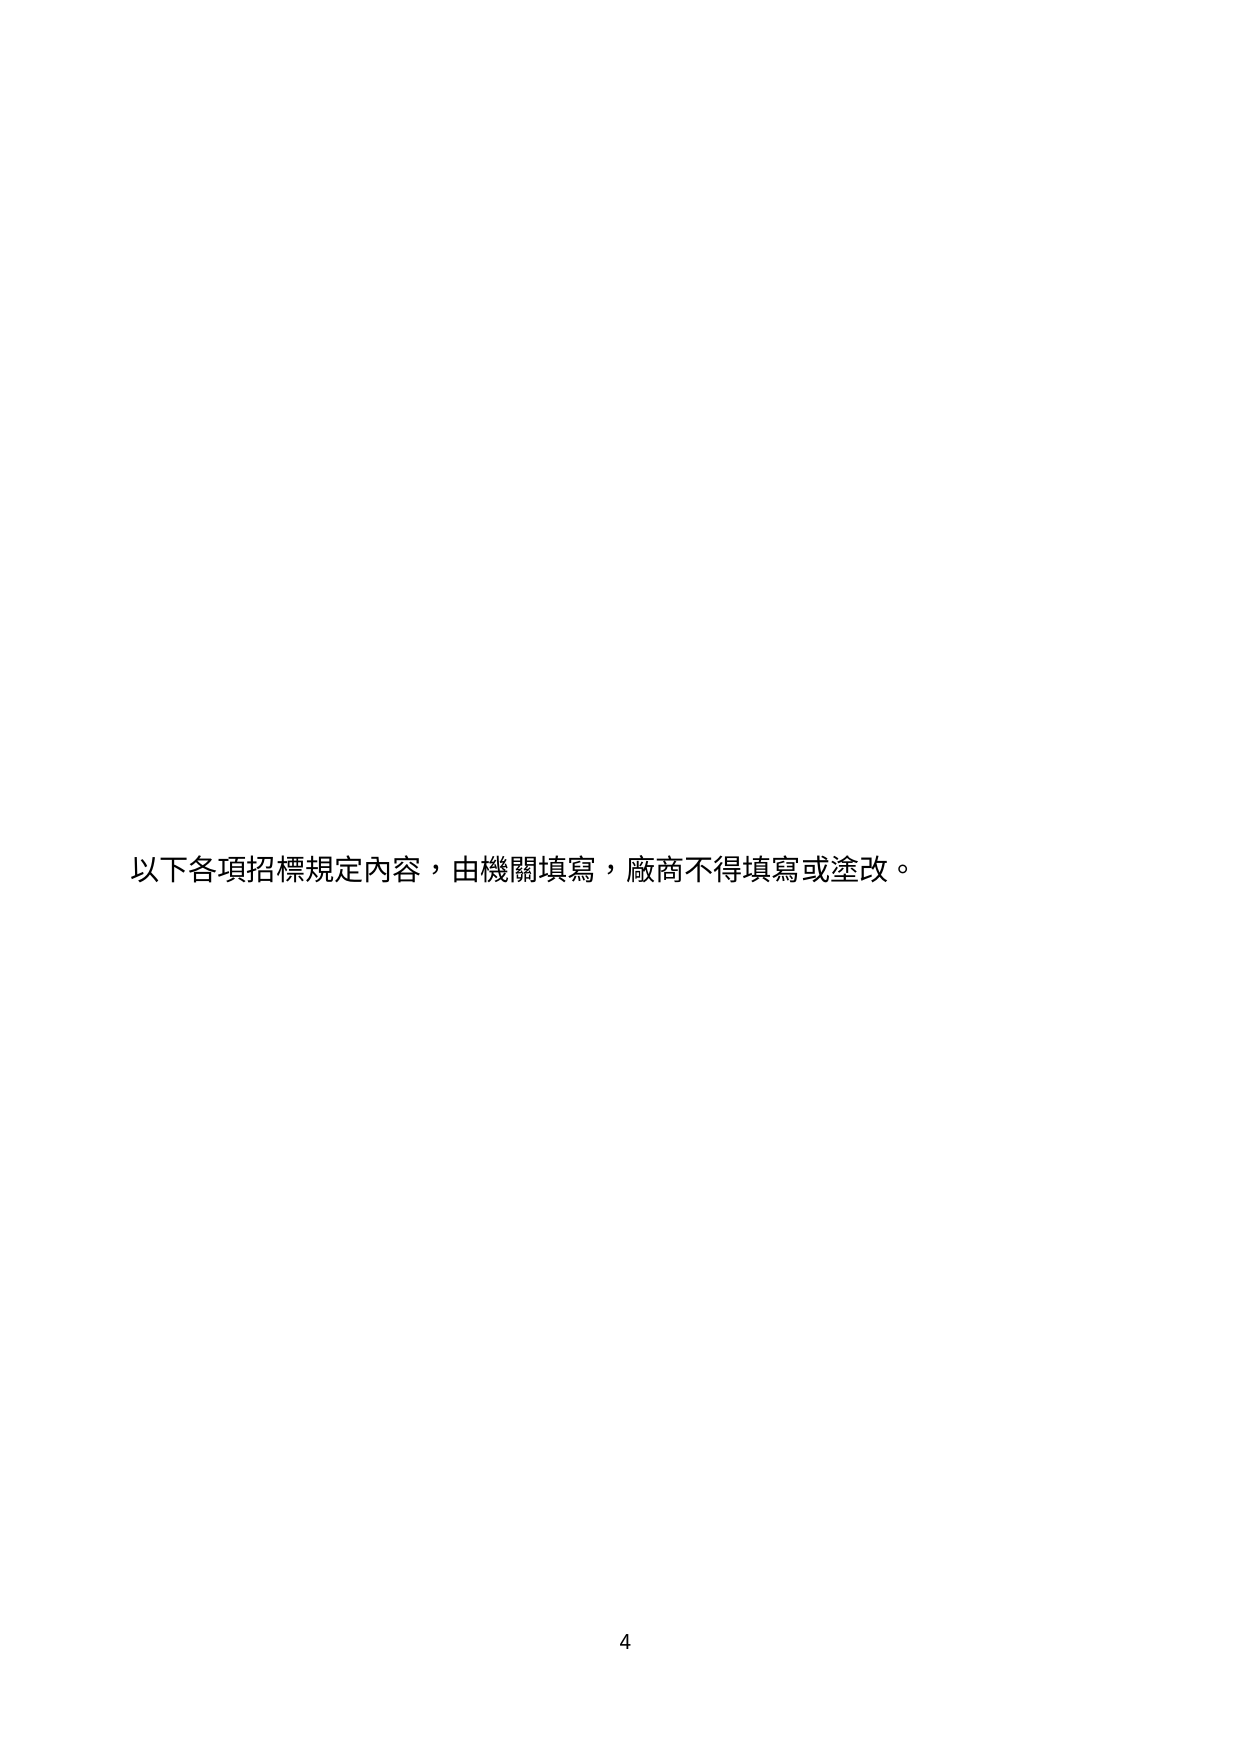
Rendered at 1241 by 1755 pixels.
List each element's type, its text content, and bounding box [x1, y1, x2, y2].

text 以下各項招標規定內容，由機關填寫，廠商不得填寫或塗改。 [130, 826, 1110, 889]
